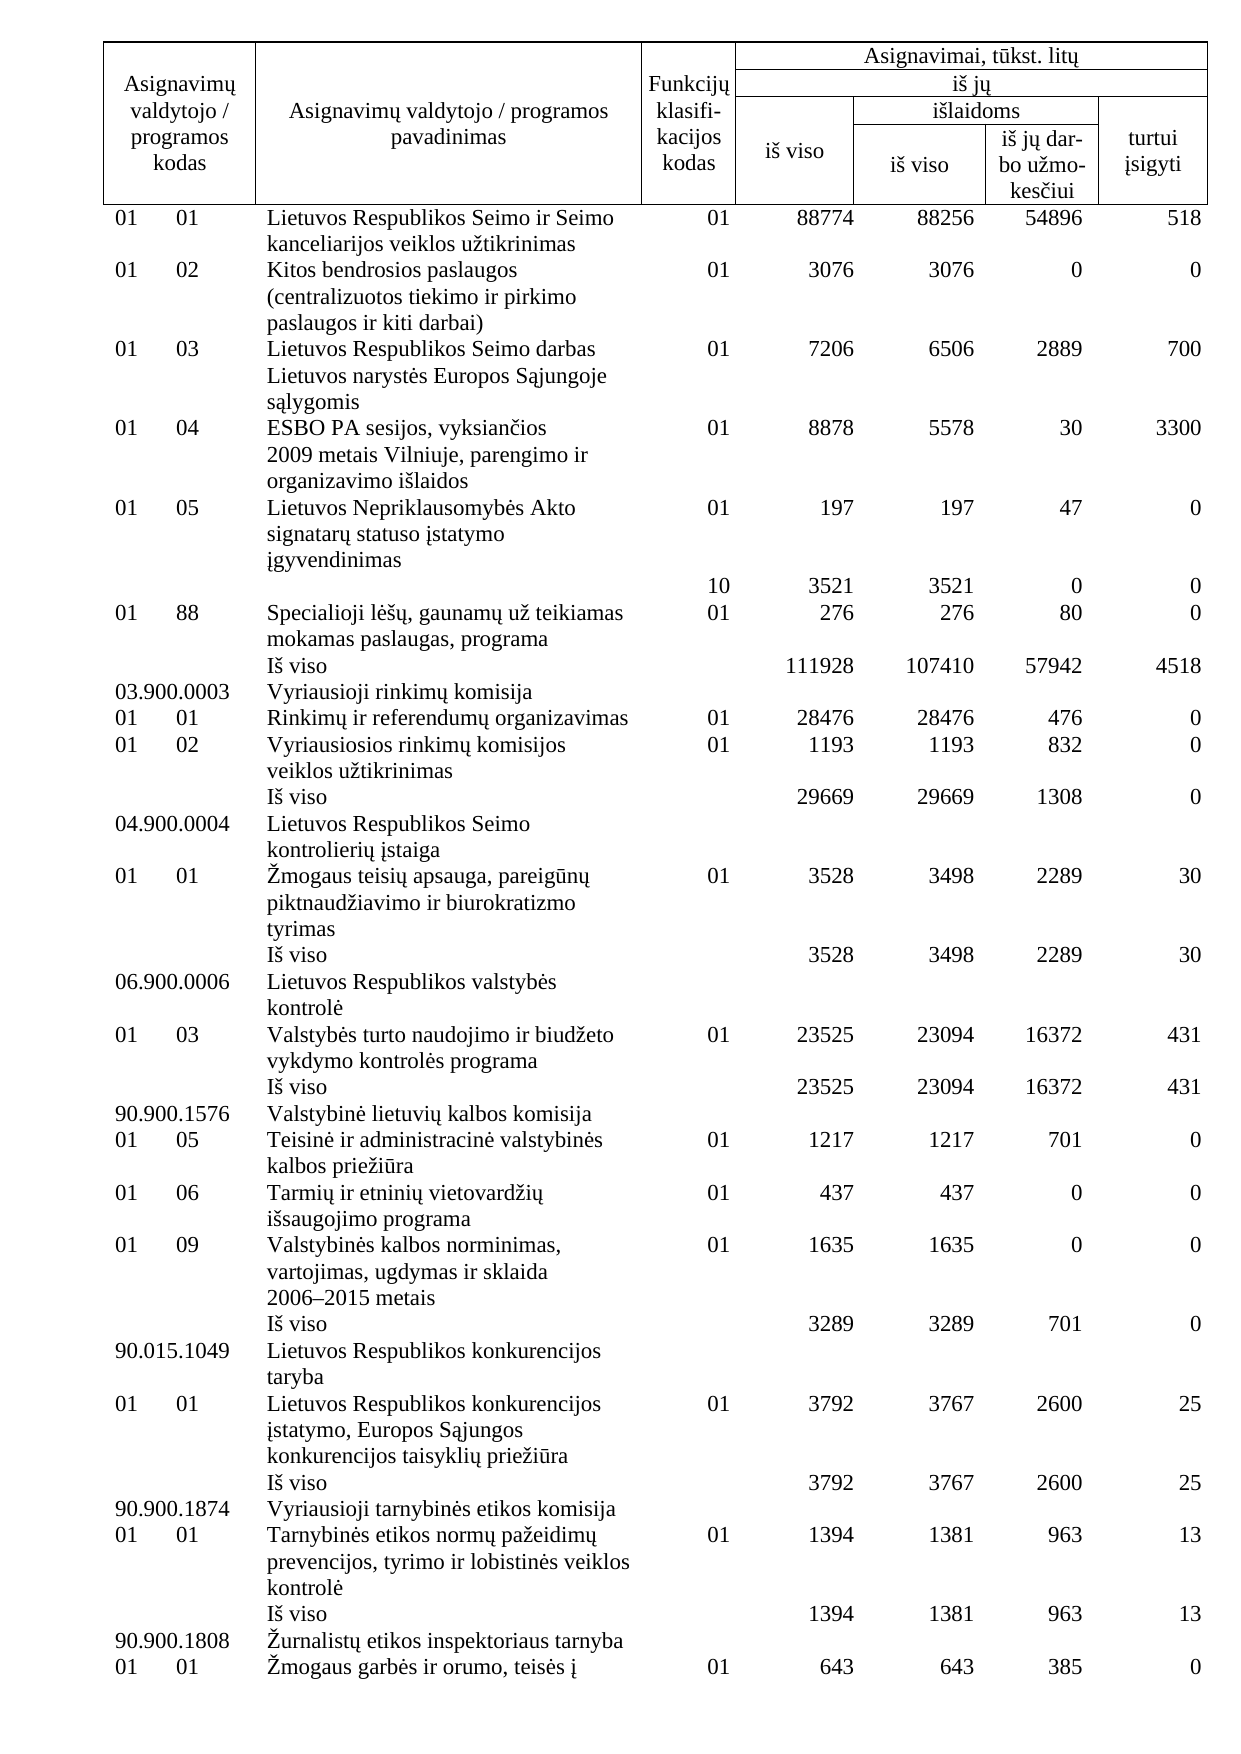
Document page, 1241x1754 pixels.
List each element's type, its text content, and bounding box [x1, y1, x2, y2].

table_cell [1208, 124, 1213, 204]
table_cell 2289 [985, 942, 1093, 968]
table_cell [646, 1627, 741, 1653]
table_cell Vyriausioji tarnybinės etikos komisija [255, 1495, 646, 1521]
table_cell 57942 [985, 652, 1093, 678]
table_cell 01 [104, 335, 164, 414]
table_cell [1208, 69, 1213, 96]
table_cell [1213, 415, 1221, 493]
table_cell [985, 968, 1093, 1021]
table_cell 0 [1093, 1231, 1213, 1311]
table_cell 01 [646, 256, 741, 335]
table_header Asignavimai, tūkst. litų [736, 43, 1207, 69]
table_cell 03 [165, 335, 255, 414]
table_cell 25 [1093, 1390, 1213, 1469]
table_cell [741, 1627, 865, 1653]
table_cell [1213, 942, 1221, 968]
table_cell 832 [985, 731, 1093, 783]
table_cell 4518 [1093, 652, 1213, 678]
table_cell 0 [985, 256, 1093, 335]
table_cell Lietuvos Respublikos Seimo darbas Lietuvos narystės Europos Sąjungoje sąlygomis [255, 335, 646, 414]
table_cell [646, 1495, 741, 1521]
table_cell 2289 [985, 863, 1093, 942]
table_cell 01 [165, 1521, 255, 1600]
table_cell [1213, 96, 1221, 123]
table_cell Valstybės turto naudojimo ir biudžeto vykdymo kontrolės programa [255, 1021, 646, 1073]
table_cell 47 [985, 494, 1093, 573]
table_cell [1213, 1627, 1221, 1653]
table_cell 01 [646, 1653, 741, 1679]
table_cell Lietuvos Respublikos Seimo kontrolierių įstaiga [255, 810, 646, 862]
table_cell 30 [1093, 863, 1213, 942]
table_cell 23525 [741, 1073, 865, 1100]
table_cell 13 [1093, 1521, 1213, 1600]
table_cell 2889 [985, 335, 1093, 414]
table_cell 3498 [865, 863, 985, 942]
table_cell iš jų [736, 70, 1207, 96]
table_cell 01 [646, 599, 741, 652]
table_cell 05 [165, 1126, 255, 1179]
table_cell [1213, 1021, 1221, 1073]
table_cell 03 [165, 1021, 255, 1073]
table_cell [1213, 704, 1221, 731]
table_cell Žurnalistų etikos inspektoriaus tarnyba [255, 1627, 646, 1653]
table_cell Iš viso [255, 1073, 646, 1100]
table_cell [865, 678, 985, 704]
table_cell [985, 810, 1093, 862]
table_cell 3521 [741, 573, 865, 599]
table_cell 0 [1093, 784, 1213, 810]
table_cell 04.900.0004 [104, 810, 255, 862]
table_cell [646, 942, 741, 968]
table_cell Žmogaus teisių apsauga, pareigūnų piktnaudžiavimo ir biurokratizmo tyrimas [255, 863, 646, 942]
table_cell 01 [104, 1231, 164, 1311]
table_cell 01 [104, 1390, 164, 1469]
table_cell 16372 [985, 1073, 1093, 1100]
table_cell 01 [646, 494, 741, 573]
table_cell turtui įsigyti [1099, 97, 1207, 204]
table_cell [1213, 784, 1221, 810]
table_cell Rinkimų ir referendumų organizavimas [255, 704, 646, 731]
table_cell 437 [865, 1179, 985, 1231]
table_cell Iš viso [255, 1600, 646, 1627]
table_cell [1213, 1521, 1221, 1600]
table_cell Iš viso [255, 784, 646, 810]
table_cell 01 [165, 205, 255, 256]
table_cell ESBO PA sesijos, vyksiančios 2009 metais Vilniuje, parengimo ir organizavimo išlaidos [255, 415, 646, 493]
table_cell Lietuvos Respublikos Seimo ir Seimo kanceliarijos veiklos užtikrinimas [255, 205, 646, 256]
table_cell [1093, 1627, 1213, 1653]
table_cell 197 [865, 494, 985, 573]
table_cell 01 [104, 1179, 164, 1231]
table_cell 1308 [985, 784, 1093, 810]
table_cell [741, 678, 865, 704]
table_cell [1213, 1495, 1221, 1521]
table_cell 518 [1093, 204, 1213, 256]
table_cell 1394 [741, 1521, 865, 1600]
table_cell 01 [646, 1126, 741, 1179]
table_cell 88 [165, 599, 255, 652]
table_cell 700 [1093, 335, 1213, 414]
table_cell 01 [104, 1126, 164, 1179]
table_cell 701 [985, 1126, 1093, 1179]
table_cell 3300 [1093, 415, 1213, 493]
table_cell Tarnybinės etikos normų pažeidimų prevencijos, tyrimo ir lobistinės veiklos kontrolė [255, 1521, 646, 1600]
table_cell [104, 1469, 164, 1495]
table_cell 03.900.0003 [104, 678, 255, 704]
table_cell [104, 784, 164, 810]
table_cell [1213, 69, 1221, 96]
table_cell [104, 652, 164, 678]
table_cell 10 [646, 573, 741, 599]
table_cell [1213, 1390, 1221, 1469]
table_cell 3076 [865, 256, 985, 335]
table_cell 90.015.1049 [104, 1337, 255, 1389]
table_cell Lietuvos Nepriklausomybės Akto signatarų statuso įstatymo įgyvendinimas [255, 494, 646, 573]
table_cell 1193 [741, 731, 865, 783]
table_cell 90.900.1874 [104, 1495, 255, 1521]
table_cell 01 [646, 1179, 741, 1231]
table_cell 643 [741, 1653, 865, 1679]
table_cell [741, 1100, 865, 1126]
table_cell [104, 1600, 164, 1627]
table_cell Iš viso [255, 1469, 646, 1495]
table_cell 01 [104, 415, 164, 493]
table_cell 431 [1093, 1021, 1213, 1073]
table_cell 30 [985, 415, 1093, 493]
table_cell 5578 [865, 415, 985, 493]
table_cell [985, 1337, 1093, 1389]
table_cell 01 [104, 731, 164, 783]
table_cell 0 [1093, 599, 1213, 652]
table_cell 28476 [865, 704, 985, 731]
table_cell [104, 942, 164, 968]
table_cell [1213, 863, 1221, 942]
table_cell [1093, 1495, 1213, 1521]
table_cell 04 [165, 415, 255, 493]
table_cell 3076 [741, 256, 865, 335]
table_cell [1213, 1469, 1221, 1495]
table_cell 01 [104, 1021, 164, 1073]
table_cell 3767 [865, 1469, 985, 1495]
table_cell iš jų dar-bo užmo-kesčiui [986, 125, 1098, 204]
table_cell 29669 [741, 784, 865, 810]
table_cell [1208, 96, 1213, 123]
table_cell 01 [646, 1231, 741, 1311]
table_cell 276 [865, 599, 985, 652]
table_cell [1213, 256, 1221, 335]
table_cell 0 [1093, 1126, 1213, 1179]
table_cell [1093, 968, 1213, 1021]
table_cell [646, 652, 741, 678]
table_cell 01 [104, 1521, 164, 1600]
table_cell [165, 652, 255, 678]
table_cell [646, 1100, 741, 1126]
table_cell 23094 [865, 1021, 985, 1073]
table_cell 0 [1093, 1311, 1213, 1337]
table_header Funkcijų klasifi- kacijos kodas [642, 43, 735, 204]
table_cell 01 [165, 1653, 255, 1679]
table_cell 8878 [741, 415, 865, 493]
table_header [1208, 41, 1213, 69]
table_cell 02 [165, 731, 255, 783]
table_cell 643 [865, 1653, 985, 1679]
table_cell 06 [165, 1179, 255, 1231]
table_cell Lietuvos Respublikos konkurencijos taryba [255, 1337, 646, 1389]
table_cell 01 [104, 494, 164, 573]
table_cell 01 [646, 1521, 741, 1600]
table_cell 0 [1093, 256, 1213, 335]
table_cell 28476 [741, 704, 865, 731]
table_cell 7206 [741, 335, 865, 414]
table_cell iš viso [854, 125, 985, 204]
table_cell [1213, 678, 1221, 704]
table_cell [1093, 1337, 1213, 1389]
table_cell 3767 [865, 1390, 985, 1469]
table_cell 1381 [865, 1521, 985, 1600]
table_cell [1093, 1100, 1213, 1126]
table_cell 01 [646, 863, 741, 942]
table_cell [1213, 1231, 1221, 1311]
table_cell 01 [165, 863, 255, 942]
table_cell [646, 1337, 741, 1389]
table_cell 1193 [865, 731, 985, 783]
table_cell 701 [985, 1311, 1093, 1337]
table_cell [1213, 494, 1221, 573]
table_cell Tarmių ir etninių vietovardžių išsaugojimo programa [255, 1179, 646, 1231]
table_cell [985, 1100, 1093, 1126]
table_cell [1213, 731, 1221, 783]
table_cell 80 [985, 599, 1093, 652]
table_cell [646, 968, 741, 1021]
table_cell 88774 [741, 205, 865, 256]
table_cell [165, 573, 255, 599]
table_cell [1213, 335, 1221, 414]
table_cell 1217 [741, 1126, 865, 1179]
table_cell 3289 [865, 1311, 985, 1337]
table_cell Iš viso [255, 1311, 646, 1337]
table_cell išlaidoms [854, 97, 1098, 123]
table_cell 88256 [865, 205, 985, 256]
table_cell [646, 1469, 741, 1495]
table_cell [1213, 652, 1221, 678]
table_cell 476 [985, 704, 1093, 731]
table_cell 197 [741, 494, 865, 573]
table_cell 29669 [865, 784, 985, 810]
table_cell 01 [165, 1390, 255, 1469]
table_cell [1213, 599, 1221, 652]
table_cell [1213, 1311, 1221, 1337]
table_cell [985, 678, 1093, 704]
table_cell [865, 1100, 985, 1126]
table_cell 0 [1093, 1653, 1213, 1679]
table_cell 3528 [741, 942, 865, 968]
table_cell 1635 [741, 1231, 865, 1311]
table_cell Vyriausiosios rinkimų komisijos veiklos užtikrinimas [255, 731, 646, 783]
table_cell 2600 [985, 1390, 1093, 1469]
table_cell 1394 [741, 1600, 865, 1627]
table_cell 16372 [985, 1021, 1093, 1073]
table_cell 01 [646, 415, 741, 493]
table_cell 963 [985, 1521, 1093, 1600]
table_cell 0 [985, 573, 1093, 599]
table_cell [865, 1337, 985, 1389]
table_cell 0 [985, 1179, 1093, 1231]
table_cell 1381 [865, 1600, 985, 1627]
table_cell [165, 1073, 255, 1100]
table_cell [741, 810, 865, 862]
table_cell 54896 [985, 205, 1093, 256]
table_cell 437 [741, 1179, 865, 1231]
table_cell [165, 1469, 255, 1495]
table_cell 30 [1093, 942, 1213, 968]
table_cell [1213, 1126, 1221, 1179]
table_cell [865, 1627, 985, 1653]
table_cell 09 [165, 1231, 255, 1311]
table_cell [741, 968, 865, 1021]
table_cell Kitos bendrosios paslaugos (centralizuotos tiekimo ir pirkimo paslaugos ir kiti darbai) [255, 256, 646, 335]
table_cell Teisinė ir administracinė valstybinės kalbos priežiūra [255, 1126, 646, 1179]
table_cell 2600 [985, 1469, 1093, 1495]
table_cell 23094 [865, 1073, 985, 1100]
table_cell 0 [1093, 1179, 1213, 1231]
table_cell [104, 1073, 164, 1100]
table_header Asignavimų valdytojo / programos pavadinimas [256, 43, 641, 204]
table_cell [1213, 1337, 1221, 1389]
table_cell Valstybinės kalbos norminimas, vartojimas, ugdymas ir sklaida 2006–2015 metais [255, 1231, 646, 1311]
table_cell Valstybinė lietuvių kalbos komisija [255, 1100, 646, 1126]
table_cell 3792 [741, 1390, 865, 1469]
table_cell 13 [1093, 1600, 1213, 1627]
table_header [1213, 41, 1221, 69]
table_cell 3792 [741, 1469, 865, 1495]
table_cell [165, 1600, 255, 1627]
table_cell 0 [1093, 731, 1213, 783]
table_cell [1093, 810, 1213, 862]
table_cell 90.900.1808 [104, 1627, 255, 1653]
table_cell 107410 [865, 652, 985, 678]
table_cell 01 [104, 205, 164, 256]
table_cell [985, 1627, 1093, 1653]
table_cell Specialioji lėšų, gaunamų už teikiamas mokamas paslaugas, programa [255, 599, 646, 652]
table_cell [165, 784, 255, 810]
table_cell 25 [1093, 1469, 1213, 1495]
table_cell 3498 [865, 942, 985, 968]
table_cell 01 [646, 205, 741, 256]
table_cell [865, 810, 985, 862]
table_cell 385 [985, 1653, 1093, 1679]
table_cell [1213, 1600, 1221, 1627]
table_cell [646, 784, 741, 810]
table_cell 02 [165, 256, 255, 335]
table_cell [985, 1495, 1093, 1521]
table_cell 01 [104, 704, 164, 731]
table_cell 01 [646, 1021, 741, 1073]
table_cell [1213, 968, 1221, 1021]
table_cell [646, 1600, 741, 1627]
table_cell 01 [165, 704, 255, 731]
table_cell [741, 1495, 865, 1521]
table_cell [865, 1495, 985, 1521]
table_cell 01 [104, 599, 164, 652]
table_cell 0 [1093, 494, 1213, 573]
table_cell [646, 1311, 741, 1337]
table_cell 963 [985, 1600, 1093, 1627]
table_cell 01 [104, 863, 164, 942]
table_cell [741, 1337, 865, 1389]
table_cell iš viso [736, 97, 853, 204]
table_cell Iš viso [255, 652, 646, 678]
table_cell [104, 573, 164, 599]
table_cell 01 [646, 1390, 741, 1469]
table_cell [165, 1311, 255, 1337]
table_cell 01 [104, 256, 164, 335]
table_cell 0 [1093, 573, 1213, 599]
table_cell [255, 573, 646, 599]
table_cell Iš viso [255, 942, 646, 968]
table_cell [1213, 1653, 1221, 1679]
table_cell 431 [1093, 1073, 1213, 1100]
table_cell Vyriausioji rinkimų komisija [255, 678, 646, 704]
table_cell 23525 [741, 1021, 865, 1073]
table_cell [104, 1311, 164, 1337]
table_cell [1213, 810, 1221, 862]
table_header Asignavimų valdytojo / programos kodas [104, 43, 255, 204]
table_cell 1635 [865, 1231, 985, 1311]
table_cell Žmogaus garbės ir orumo, teisės į [255, 1653, 646, 1679]
table_cell 0 [1093, 704, 1213, 731]
table_cell Lietuvos Respublikos konkurencijos įstatymo, Europos Sąjungos konkurencijos taisyklių priežiūra [255, 1390, 646, 1469]
table_cell 6506 [865, 335, 985, 414]
table_cell 1217 [865, 1126, 985, 1179]
table_cell [646, 678, 741, 704]
table_cell [1213, 204, 1221, 256]
table_cell 0 [985, 1231, 1093, 1311]
table_cell [646, 1073, 741, 1100]
table_cell 90.900.1576 [104, 1100, 255, 1126]
table_cell [1213, 1100, 1221, 1126]
table_cell [1213, 1179, 1221, 1231]
table_cell [1213, 573, 1221, 599]
table_cell 111928 [741, 652, 865, 678]
table_cell 05 [165, 494, 255, 573]
table_cell 3528 [741, 863, 865, 942]
table_cell 3289 [741, 1311, 865, 1337]
table_cell [1213, 1073, 1221, 1100]
table_cell 3521 [865, 573, 985, 599]
table_cell 276 [741, 599, 865, 652]
table_cell [1093, 678, 1213, 704]
table_cell 01 [646, 335, 741, 414]
table_cell [865, 968, 985, 1021]
table_cell [646, 810, 741, 862]
table_cell 01 [646, 704, 741, 731]
table_cell 01 [646, 731, 741, 783]
table_cell [165, 942, 255, 968]
table_cell 01 [104, 1653, 164, 1679]
table_cell [1213, 124, 1221, 204]
table_cell 06.900.0006 [104, 968, 255, 1021]
table_cell Lietuvos Respublikos valstybės kontrolė [255, 968, 646, 1021]
